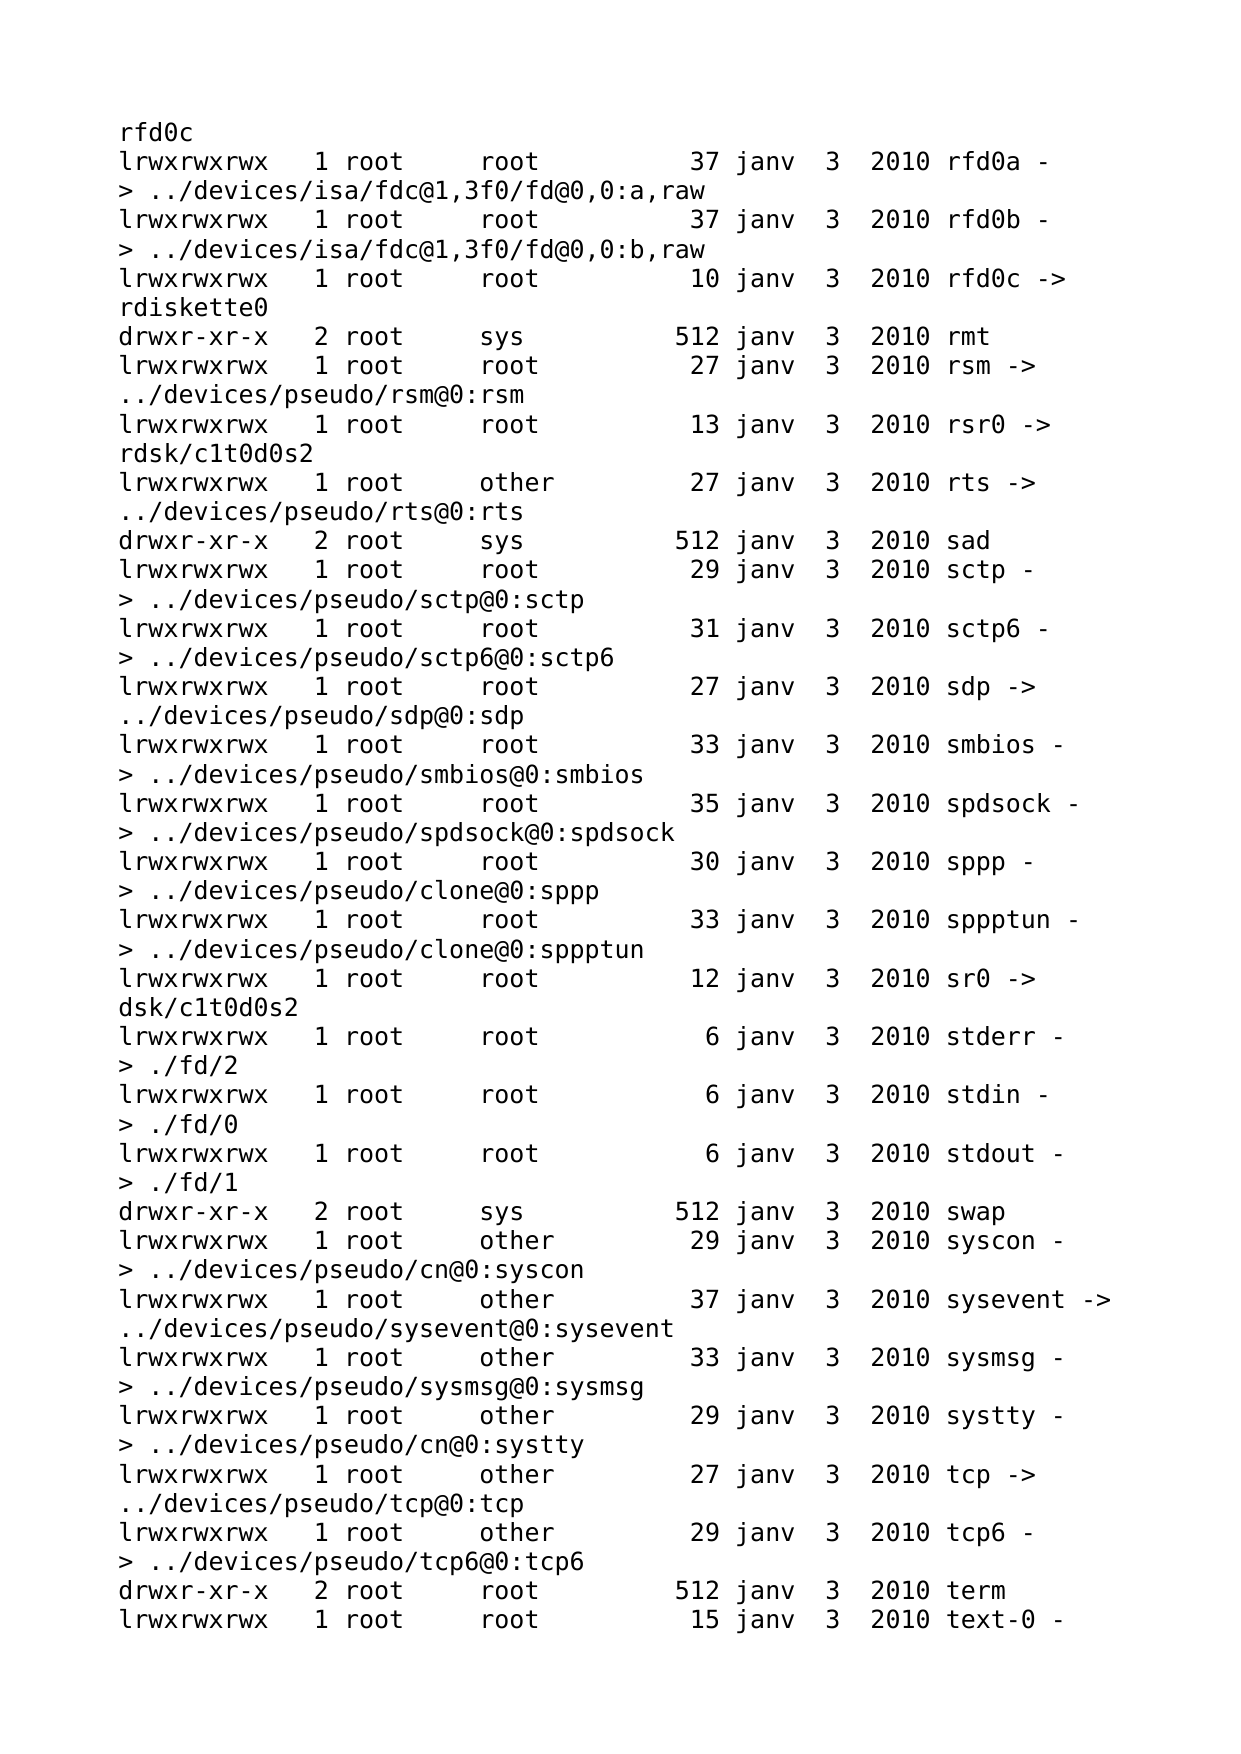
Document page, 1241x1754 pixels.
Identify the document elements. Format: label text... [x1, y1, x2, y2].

text rfd0c lrwxrwxrwx 1 root root 37 janv 3 2010 rfd0a -> ../devices/isa/fdc@1,3f0/fd@0,0:a,raw lrwxrwxrwx 1 root root 37 janv 3 2010 rfd0b -> ../devices/isa/fdc@1,3f0/fd@0,0:b,raw lrwxrwxrwx 1 root root 10 janv 3 2010 rfd0c -> rdiskette0 drwxr-xr-x 2 root sys 512 janv 3 2010 rmt lrwxrwxrwx 1 root root 27 janv 3 2010 rsm -> ../devices/pseudo/rsm@0:rsm lrwxrwxrwx 1 root root 13 janv 3 2010 rsr0 -> rdsk/c1t0d0s2 lrwxrwxrwx 1 root other 27 janv 3 2010 rts -> ../devices/pseudo/rts@0:rts drwxr-xr-x 2 root sys 512 janv 3 2010 sad lrwxrwxrwx 1 root root 29 janv 3 2010 sctp -> ../devices/pseudo/sctp@0:sctp lrwxrwxrwx 1 root root 31 janv 3 2010 sctp6 -> ../devices/pseudo/sctp6@0:sctp6 lrwxrwxrwx 1 root root 27 janv 3 2010 sdp -> ../devices/pseudo/sdp@0:sdp lrwxrwxrwx 1 root root 33 janv 3 2010 smbios -> ../devices/pseudo/smbios@0:smbios lrwxrwxrwx 1 root root 35 janv 3 2010 spdsock -> ../devices/pseudo/spdsock@0:spdsock lrwxrwxrwx 1 root root 30 janv 3 2010 sppp -> ../devices/pseudo/clone@0:sppp lrwxrwxrwx 1 root root 33 janv 3 2010 sppptun -> ../devices/pseudo/clone@0:sppptun lrwxrwxrwx 1 root root 12 janv 3 2010 sr0 -> dsk/c1t0d0s2 lrwxrwxrwx 1 root root 6 janv 3 2010 stderr -> ./fd/2 lrwxrwxrwx 1 root root 6 janv 3 2010 stdin -> ./fd/0 lrwxrwxrwx 1 root root 6 janv 3 2010 stdout -> ./fd/1 drwxr-xr-x 2 root sys 512 janv 3 2010 swap lrwxrwxrwx 1 root other 29 janv 3 2010 syscon -> ../devices/pseudo/cn@0:syscon lrwxrwxrwx 1 root other 37 janv 3 2010 sysevent -> ../devices/pseudo/sysevent@0:sysevent lrwxrwxrwx 1 root other 33 janv 3 2010 sysmsg -> ../devices/pseudo/sysmsg@0:sysmsg lrwxrwxrwx 1 root other 29 janv 3 2010 systty -> ../devices/pseudo/cn@0:systty lrwxrwxrwx 1 root other 27 janv 3 2010 tcp -> ../devices/pseudo/tcp@0:tcp lrwxrwxrwx 1 root other 29 janv 3 2010 tcp6 -> ../devices/pseudo/tcp6@0:tcp6 drwxr-xr-x 2 root root 512 janv 3 2010 term lrwxrwxrwx 1 root root 15 janv 3 2010 text-0 [118, 118, 1122, 1635]
